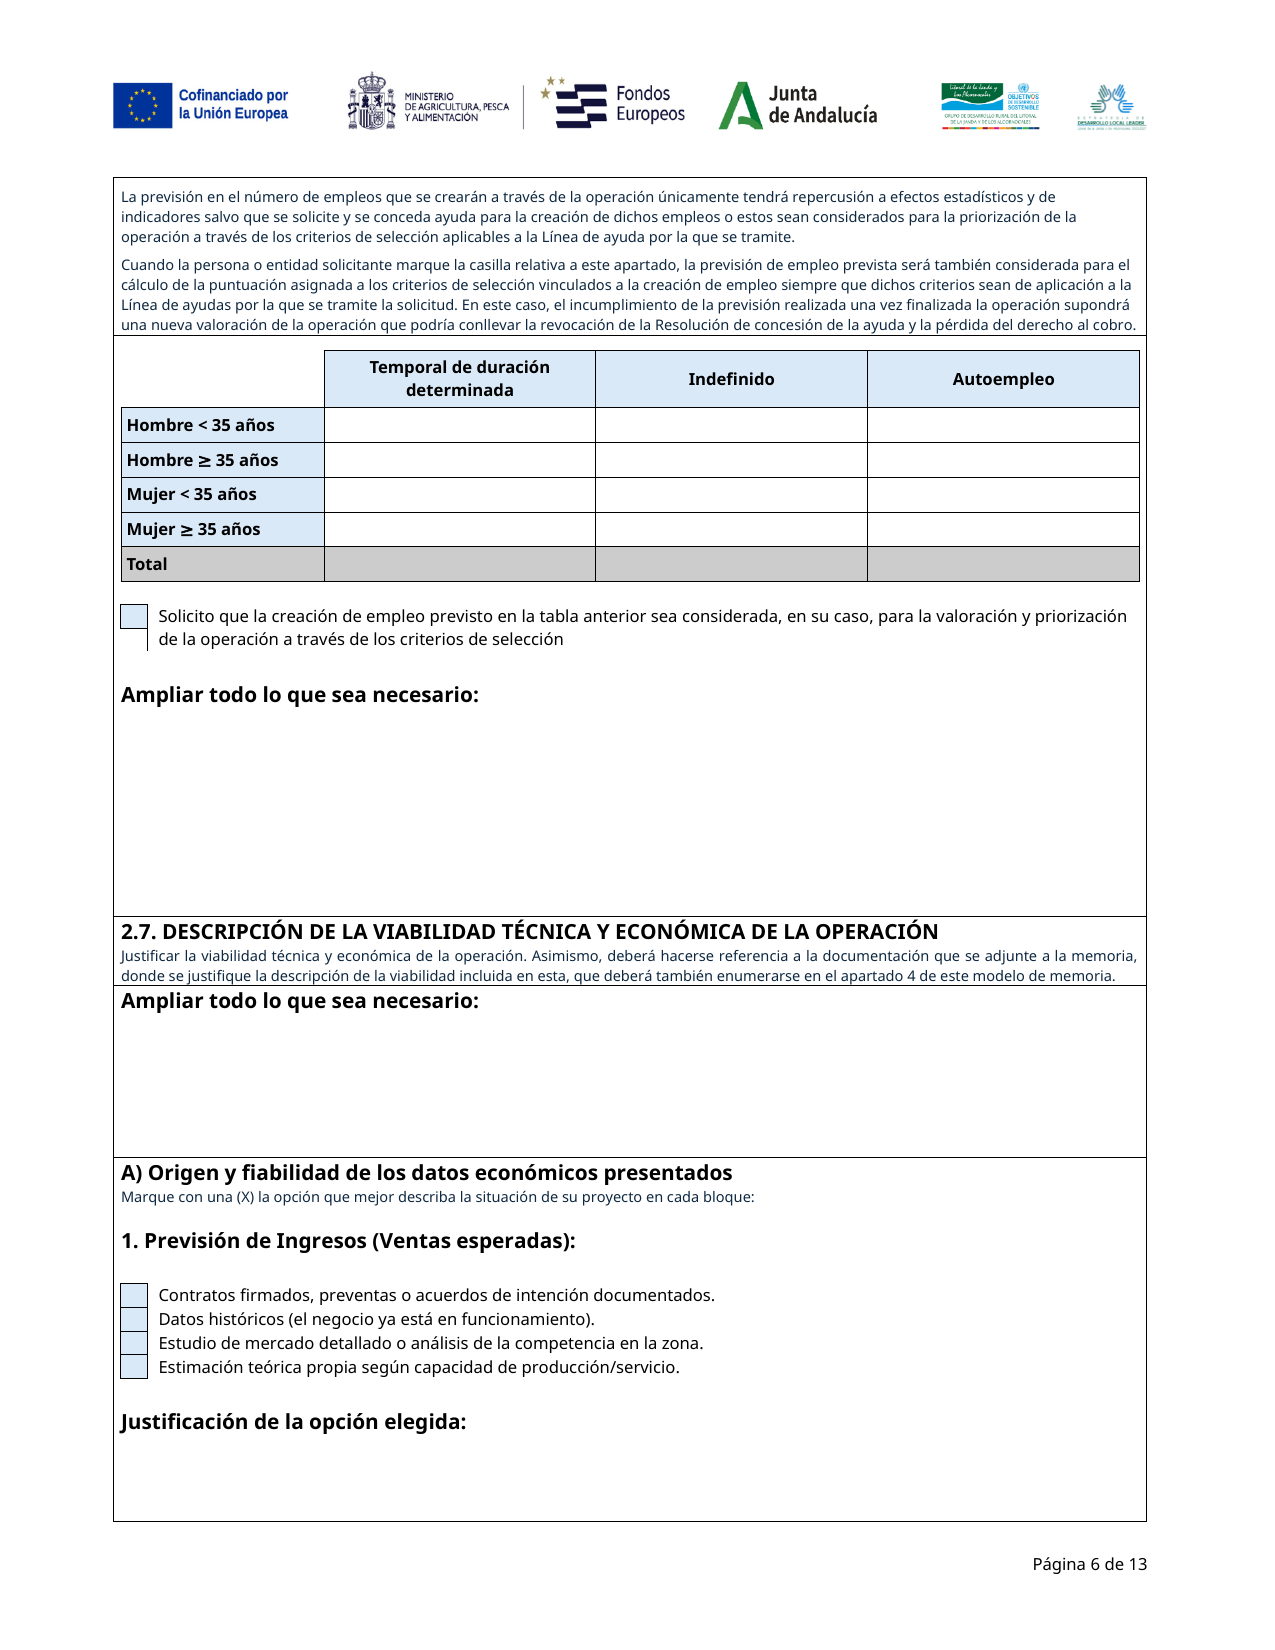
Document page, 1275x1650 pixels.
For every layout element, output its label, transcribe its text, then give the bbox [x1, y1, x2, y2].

table_cell [325, 547, 595, 581]
table_cell Ampliar todo lo que sea necesario: [114, 986, 1146, 1157]
table_cell Hombre < 35 años [122, 408, 324, 442]
table_cell Mujer ≥ 35 años [122, 513, 324, 546]
table_cell Total [122, 547, 324, 581]
table_header Autoempleo [868, 351, 1139, 407]
table_cell [325, 478, 595, 511]
table_cell [596, 478, 867, 511]
table_cell Hombre ≥ 35 años [122, 443, 324, 477]
table_cell [325, 408, 595, 442]
table_cell [868, 513, 1139, 546]
table_header Contratos firmados, preventas o acuerdos de intención documentados. [148, 1283, 1139, 1307]
table_cell [596, 547, 867, 581]
table_cell 2.7. DESCRIPCIÓN DE LA VIABILIDAD TÉCNICA Y ECONÓMICA DE LA OPERACIÓN Justificar la viabilidad técnica y económica de la operación. Asimismo, deberá hacerse referencia a la documentación que se adjunte a la memoria, donde se justifique la descripción de la viabilidad incluida en esta, que deberá también enumerarse en el apartado 4 de este modelo de memoria. [114, 917, 1146, 985]
table_cell Estudio de mercado detallado o análisis de la competencia en la zona. [148, 1331, 1139, 1354]
table_cell Estimación teórica propia según capacidad de producción/servicio. [148, 1354, 1139, 1378]
table_cell [868, 443, 1139, 477]
table_cell [121, 1308, 147, 1331]
table_cell [868, 408, 1139, 442]
table_cell [868, 478, 1139, 511]
table_cell [868, 547, 1139, 581]
table_cell [325, 443, 595, 477]
table_cell [325, 513, 595, 546]
table_cell La previsión en el número de empleos que se crearán a través de la operación únicamente tendrá repercusión a efectos estadísticos y de indicadores salvo que se solicite y se conceda ayuda para la creación de dichos empleos o estos sean considerados para la priorización de la operación a través de los criterios de selección aplicables a la Línea de ayuda por la que se tramite. Cuando la persona o entidad solicitante marque la casilla relativa a este apartado, la previsión de empleo prevista será también considerada para el cálculo de la puntuación asignada a los criterios de selección vinculados a la creación de empleo siempre que dichos criterios sean de aplicación a la Línea de ayudas por la que se tramite la solicitud. En este caso, el incumplimiento de la previsión realizada una vez finalizada la operación supondrá una nueva valoración de la operación que podría conllevar la revocación de la Resolución de concesión de la ayuda y la pérdida del derecho al cobro. [114, 178, 1146, 335]
table_cell Datos históricos (el negocio ya está en funcionamiento). [148, 1307, 1139, 1331]
table_header Indefinido [596, 351, 867, 407]
table_cell Ampliar todo lo que sea necesario: [114, 336, 1146, 916]
table_cell [596, 443, 867, 477]
table_cell [596, 408, 867, 442]
table_header [121, 1284, 147, 1307]
table_cell [121, 1355, 147, 1378]
table_cell [596, 513, 867, 546]
table_header [122, 351, 324, 407]
table_cell [121, 629, 147, 651]
table_header [121, 605, 147, 628]
table_header Temporal de duración determinada [325, 351, 595, 407]
table_header Solicito que la creación de empleo previsto en la tabla anterior sea considerada, en su caso, para la valoración y priorización de la operación a través de los criterios de selección [148, 604, 1139, 651]
table_cell [121, 1332, 147, 1354]
table_cell Mujer < 35 años [122, 478, 324, 511]
table_cell A) Origen y fiabilidad de los datos económicos presentados Marque con una (X) la opción que mejor describa la situación de su proyecto en cada bloque: 1. Previsión de Ingresos (Ventas esperadas): Justificación de la opción elegida: [114, 1158, 1146, 1521]
